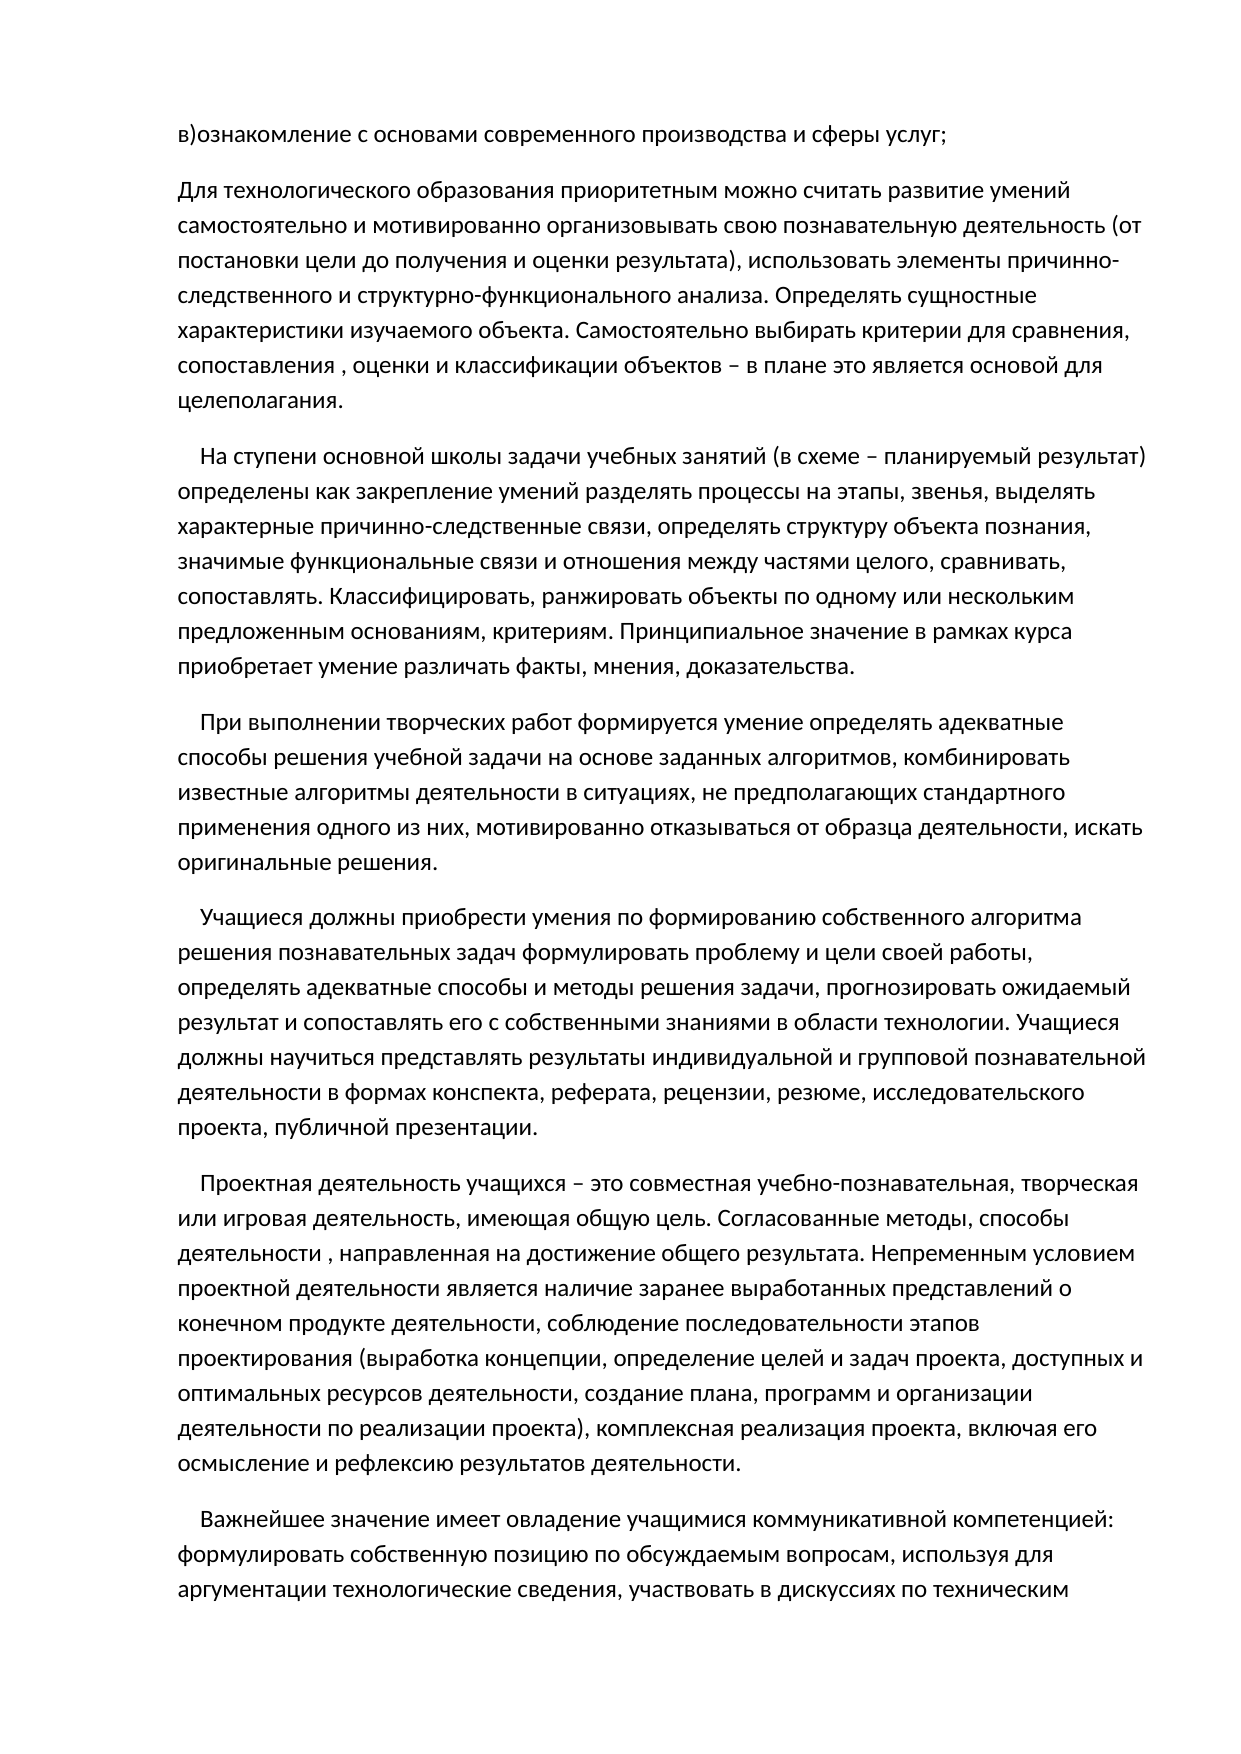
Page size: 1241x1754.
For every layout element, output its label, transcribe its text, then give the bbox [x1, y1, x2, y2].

text На ступени основной школы задачи учебных занятий (в схеме – планируемый результат) определены как закрепление умений разделять процессы на этапы, звенья, выделять характерные причинно-следственные связи, определять структуру объекта познания, значимые функциональные связи и отношения между частями целого, сравнивать, сопоставлять. Классифицировать, ранжировать объекты по одному или нескольким предложенным основаниям, критериям. Принципиальное значение в рамках курса приобретает умение различать факты, мнения, доказательства. [177, 440, 1152, 680]
text Важнейшее значение имеет овладение учащимися коммуникативной компетенцией: формулировать собственную позицию по обсуждаемым вопросам, используя для аргументации технологические сведения, участвовать в дискуссиях по техническим [177, 1503, 1152, 1604]
text Проектная деятельность учащихся – это совместная учебно-познавательная, творческая или игровая деятельность, имеющая общую цель. Согласованные методы, способы деятельности , направленная на достижение общего результата. Непременным условием проектной деятельности является наличие заранее выработанных представлений о конечном продукте деятельности, соблюдение последовательности этапов проектирования (выработка концепции, определение целей и задач проекта, доступных и оптимальных ресурсов деятельности, создание плана, программ и организации деятельности по реализации проекта), комплексная реализация проекта, включая его осмысление и рефлексию результатов деятельности. [177, 1167, 1152, 1478]
text Учащиеся должны приобрести умения по формированию собственного алгоритма решения познавательных задач формулировать проблему и цели своей работы, определять адекватные способы и методы решения задачи, прогнозировать ожидаемый результат и сопоставлять его с собственными знаниями в области технологии. Учащиеся должны научиться представлять результаты индивидуальной и групповой познавательной деятельности в формах конспекта, реферата, рецензии, резюме, исследовательского проекта, публичной презентации. [177, 901, 1152, 1142]
text в)ознакомление с основами современного производства и сферы услуг; [177, 118, 1152, 149]
text Для технологического образования приоритетным можно считать развитие умений самостоятельно и мотивированно организовывать свою познавательную деятельность (от постановки цели до получения и оценки результата), использовать элементы причинно-следственного и структурно-функционального анализа. Определять сущностные характеристики изучаемого объекта. Самостоятельно выбирать критерии для сравнения, сопоставления , оценки и классификации объектов – в плане это является основой для целеполагания. [177, 174, 1152, 414]
text При выполнении творческих работ формируется умение определять адекватные способы решения учебной задачи на основе заданных алгоритмов, комбинировать известные алгоритмы деятельности в ситуациях, не предполагающих стандартного применения одного из них, мотивированно отказываться от образца деятельности, искать оригинальные решения. [177, 706, 1152, 876]
